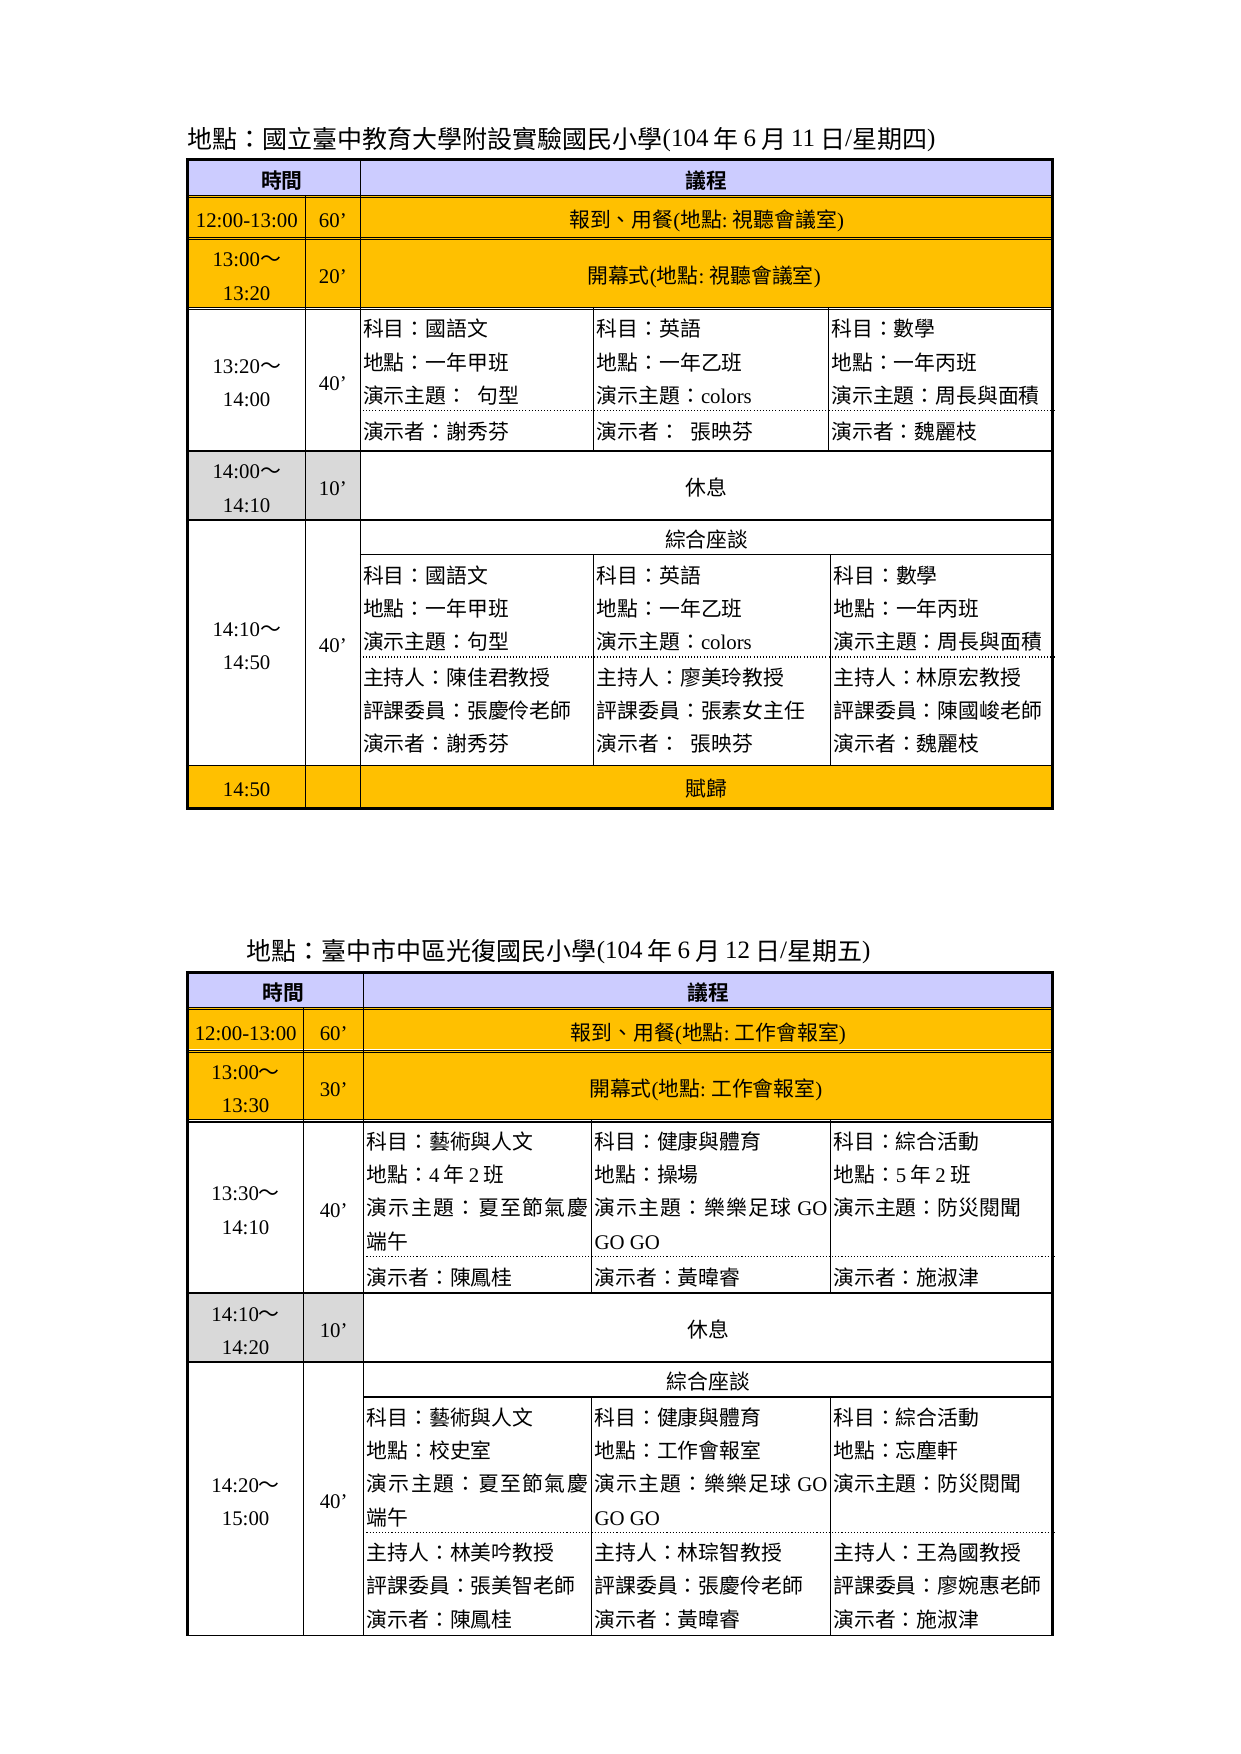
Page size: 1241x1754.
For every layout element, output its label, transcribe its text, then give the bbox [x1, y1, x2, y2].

table_cell 40’ [304, 1363, 363, 1634]
table_cell 13:20～14:00 [189, 310, 305, 450]
table_cell 14:10～14:50 [189, 521, 305, 764]
table_cell 13:00～13:30 [189, 1053, 303, 1119]
table_cell 14:20～15:00 [189, 1363, 303, 1634]
table_cell 休息 [361, 452, 1051, 519]
table_cell 20’ [306, 240, 360, 307]
table_cell 科目：綜合活動 地點：5年2班 演示主題：防災閱聞 [831, 1123, 1051, 1256]
table_cell 綜合座談 [364, 1363, 1051, 1396]
table_cell 60’ [306, 198, 360, 237]
table_cell 科目：英語 地點：一年乙班 演示主題：colors [594, 310, 828, 410]
table_cell 演示者：謝秀芬 [361, 410, 593, 450]
table_cell 綜合座談 [361, 521, 1051, 554]
table_cell 開幕式(地點: 視聽會議室) [361, 240, 1051, 307]
table_cell 13:00～13:20 [189, 240, 305, 307]
table_cell 主持人：廖美玲教授 評課委員：張素女主任 演示者： 張映芬 [594, 656, 830, 764]
table_cell 科目：數學 地點：一年丙班 演示主題：周長與面積 [829, 310, 1051, 410]
table_header 議程 [361, 161, 1051, 195]
table_cell 休息 [364, 1294, 1051, 1361]
table_cell 演示者：魏麗枝 [829, 410, 1051, 450]
table_cell 演示者：施淑津 [831, 1256, 1051, 1292]
table_cell 科目：藝術與人文 地點：4年2班 演示主題：夏至節氣慶端午 [364, 1123, 591, 1256]
table_cell 主持人：林原宏教授 評課委員：陳國峻老師 演示者：魏麗枝 [831, 656, 1051, 764]
text 地點：臺中市中區光復國民小學(104年6月12日/星期五) [247, 908, 1053, 971]
table_cell 12:00-13:00 [189, 1010, 303, 1049]
table_cell [306, 766, 360, 807]
table_header 時間 [189, 974, 363, 1007]
table_cell 科目：英語 地點：一年乙班 演示主題：colors [594, 555, 830, 656]
table_cell 賦歸 [361, 766, 1051, 807]
table_cell 12:00-13:00 [189, 198, 305, 237]
table_header 時間 [189, 161, 360, 195]
table_cell 40’ [306, 310, 360, 450]
table_cell 14:10～14:20 [189, 1294, 303, 1361]
table_cell 科目：健康與體育 地點：操場 演示主題：樂樂足球GO GO GO [592, 1123, 830, 1256]
table_cell 主持人：陳佳君教授 評課委員：張慶伶老師 演示者：謝秀芬 [361, 656, 593, 764]
table_cell 科目：藝術與人文 地點：校史室 演示主題：夏至節氣慶端午 [364, 1398, 591, 1532]
table_cell 主持人：林琮智教授 評課委員：張慶伶老師 演示者：黃暐睿 [592, 1532, 830, 1634]
table_cell 科目：國語文 地點：一年甲班 演示主題：句型 [361, 555, 593, 656]
table_cell 主持人：林美吟教授 評課委員：張美智老師 演示者：陳鳳桂 [364, 1532, 591, 1634]
text 地點：國立臺中教育大學附設實驗國民小學(104年6月11日/星期四) [187, 96, 1053, 158]
table_cell 40’ [306, 521, 360, 764]
table_cell 科目：綜合活動 地點：忘塵軒 演示主題：防災閱聞 [831, 1398, 1051, 1532]
table_cell 40’ [304, 1123, 363, 1292]
table_cell 14:00～14:10 [189, 452, 305, 519]
table_cell 10’ [304, 1294, 363, 1361]
table_cell 科目：數學 地點：一年丙班 演示主題：周長與面積 [831, 555, 1051, 656]
table_cell 報到、用餐(地點: 工作會報室) [364, 1010, 1051, 1049]
table_cell 開幕式(地點: 工作會報室) [364, 1053, 1051, 1119]
table_cell 科目：國語文 地點：一年甲班 演示主題： 句型 [361, 310, 593, 410]
table_cell 主持人：王為國教授 評課委員：廖婉惠老師 演示者：施淑津 [831, 1532, 1051, 1634]
table_cell 報到、用餐(地點: 視聽會議室) [361, 198, 1051, 237]
table_cell 演示者：陳鳳桂 [364, 1256, 591, 1292]
table_cell 30’ [304, 1053, 363, 1119]
table_cell 13:30～14:10 [189, 1123, 303, 1292]
table_cell 演示者：黃暐睿 [592, 1256, 830, 1292]
table_cell 演示者： 張映芬 [594, 410, 828, 450]
table_cell 10’ [306, 452, 360, 519]
table_cell 14:50 [189, 766, 305, 807]
table_cell 科目：健康與體育 地點：工作會報室 演示主題：樂樂足球GO GO GO [592, 1398, 830, 1532]
table_cell 60’ [304, 1010, 363, 1049]
table_header 議程 [364, 974, 1051, 1007]
